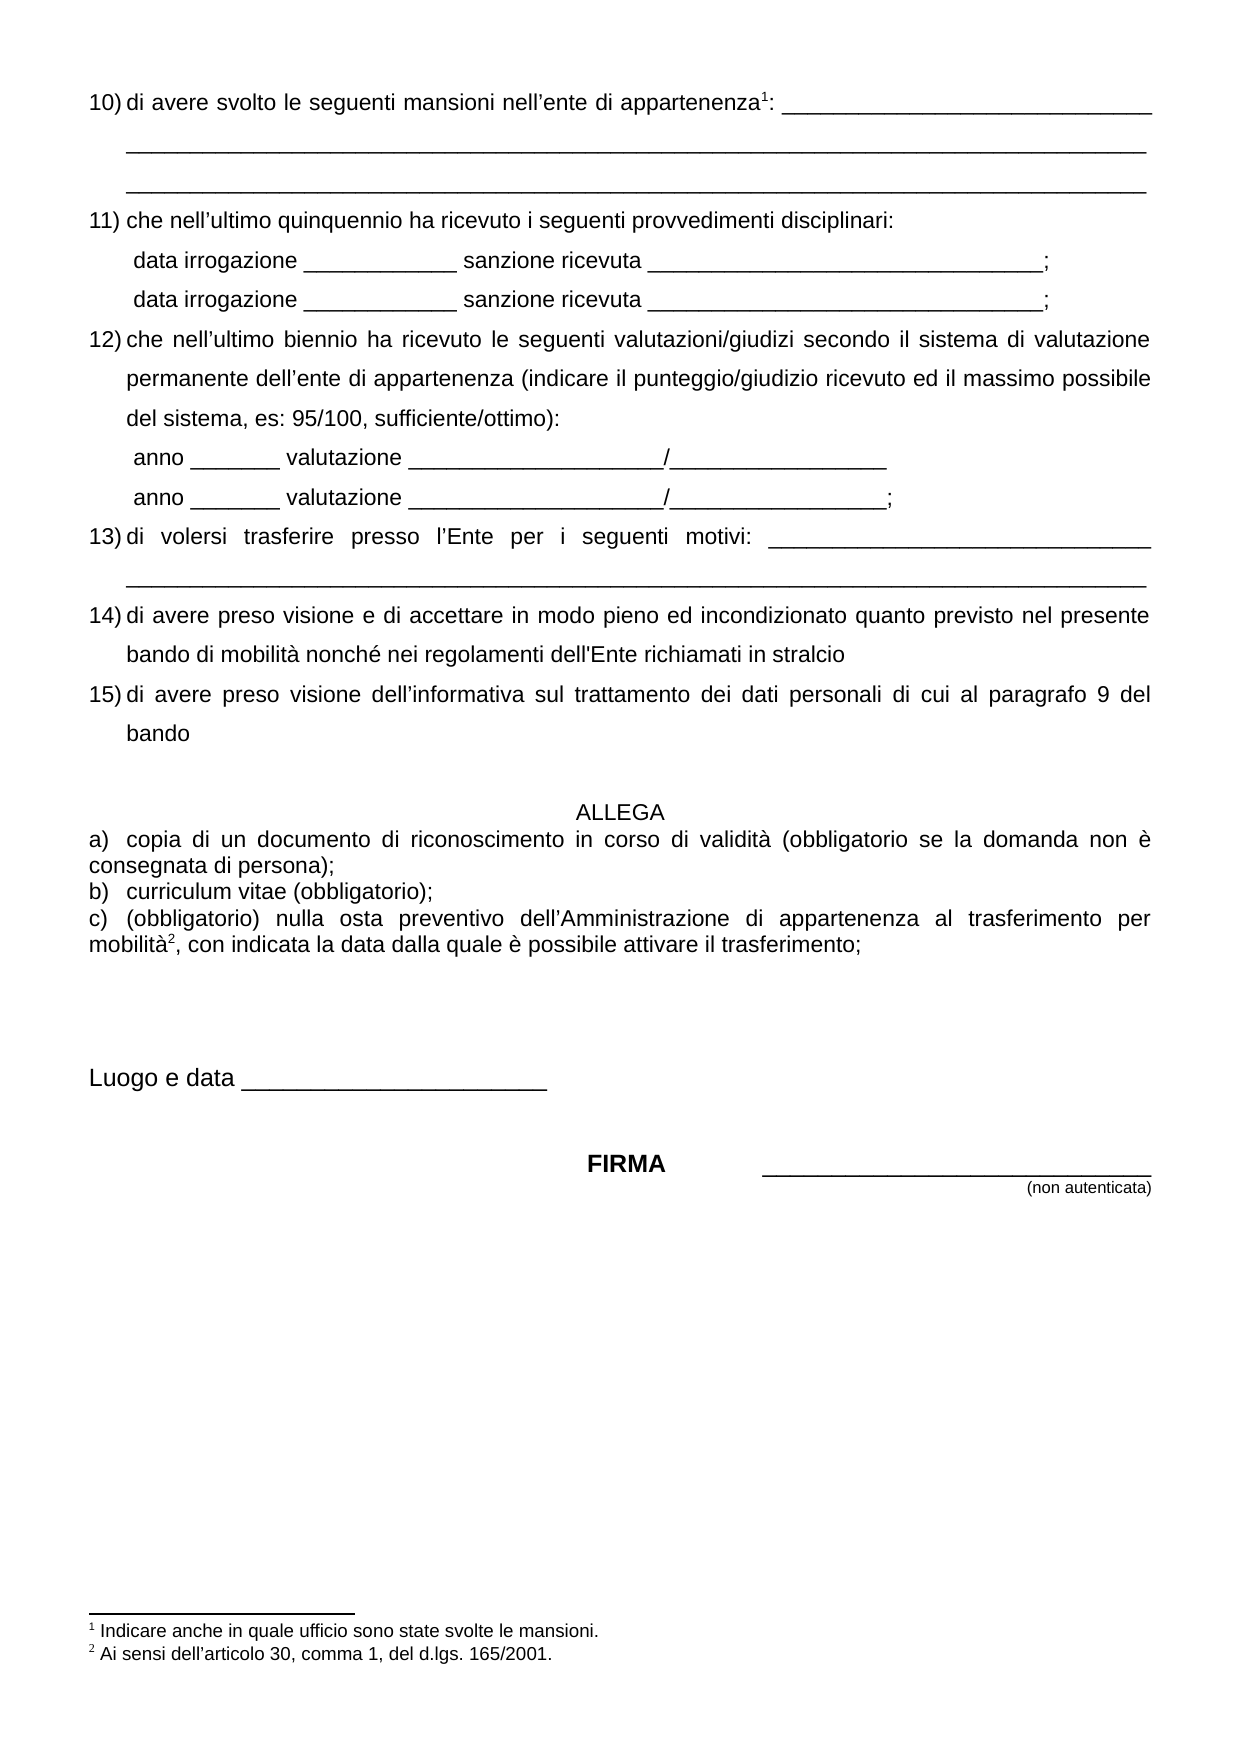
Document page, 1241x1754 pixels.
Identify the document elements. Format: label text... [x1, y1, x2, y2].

list che nell’ultimo quinquennio ha ricevuto i seguenti provvedimenti disciplinari: [89, 207, 1152, 233]
list di avere preso visione dell’informativa sul trattamento dei dati personali di cui al paragrafo 9 del bando [89, 681, 1152, 747]
list Ai sensi dell’articolo 30, comma 1, del d.lgs. 165/2001. [89, 1641, 1152, 1665]
list Indicare anche in quale ufficio sono state svolte le mansioni. [89, 1620, 1152, 1641]
list di avere svolto le seguenti mansioni nell’ente di appartenenza: _____________________________ ________________________________________________________________________________________________________________________________________________________________ [89, 89, 1152, 194]
list che nell’ultimo biennio ha ricevuto le seguenti valutazioni/giudizi secondo il sistema di valutazione permanente dell’ente di appartenenza (indicare il punteggio/giudizio ricevuto ed il massimo possibile del sistema, es: 95/100, sufficiente/ottimo): [89, 326, 1152, 431]
text Luogo e data ______________________ [89, 1063, 1152, 1091]
list copia di un documento di riconoscimento in corso di validità (obbligatorio se la domanda non è consegnata di persona); [89, 826, 1152, 878]
list di avere preso visione e di accettare in modo pieno ed incondizionato quanto previsto nel presente bando di mobilità nonché nei regolamenti dell'Ente richiamati in stralcio [89, 602, 1152, 668]
text ALLEGA [89, 799, 1152, 826]
text anno _______ valutazione ____________________/_________________ [133, 444, 1152, 470]
text (non autenticata) [89, 1178, 1152, 1197]
text anno _______ valutazione ____________________/_________________; [133, 483, 1152, 510]
list (obbligatorio) nulla osta preventivo dell’Amministrazione di appartenenza al trasferimento per mobilità, con indicata la data dalla quale è possibile attivare il trasferimento; [89, 905, 1152, 957]
list di volersi trasferire presso l’Ente per i seguenti motivi: ______________________________ ________________________________________________________________________________ [89, 523, 1152, 589]
text data irrogazione ____________ sanzione ricevuta _______________________________; [133, 286, 1152, 312]
list curriculum vitae (obbligatorio); [89, 878, 1152, 905]
text data irrogazione ____________ sanzione ricevuta _______________________________; [133, 247, 1152, 273]
text FIRMA ____________________________ [89, 1149, 1152, 1178]
